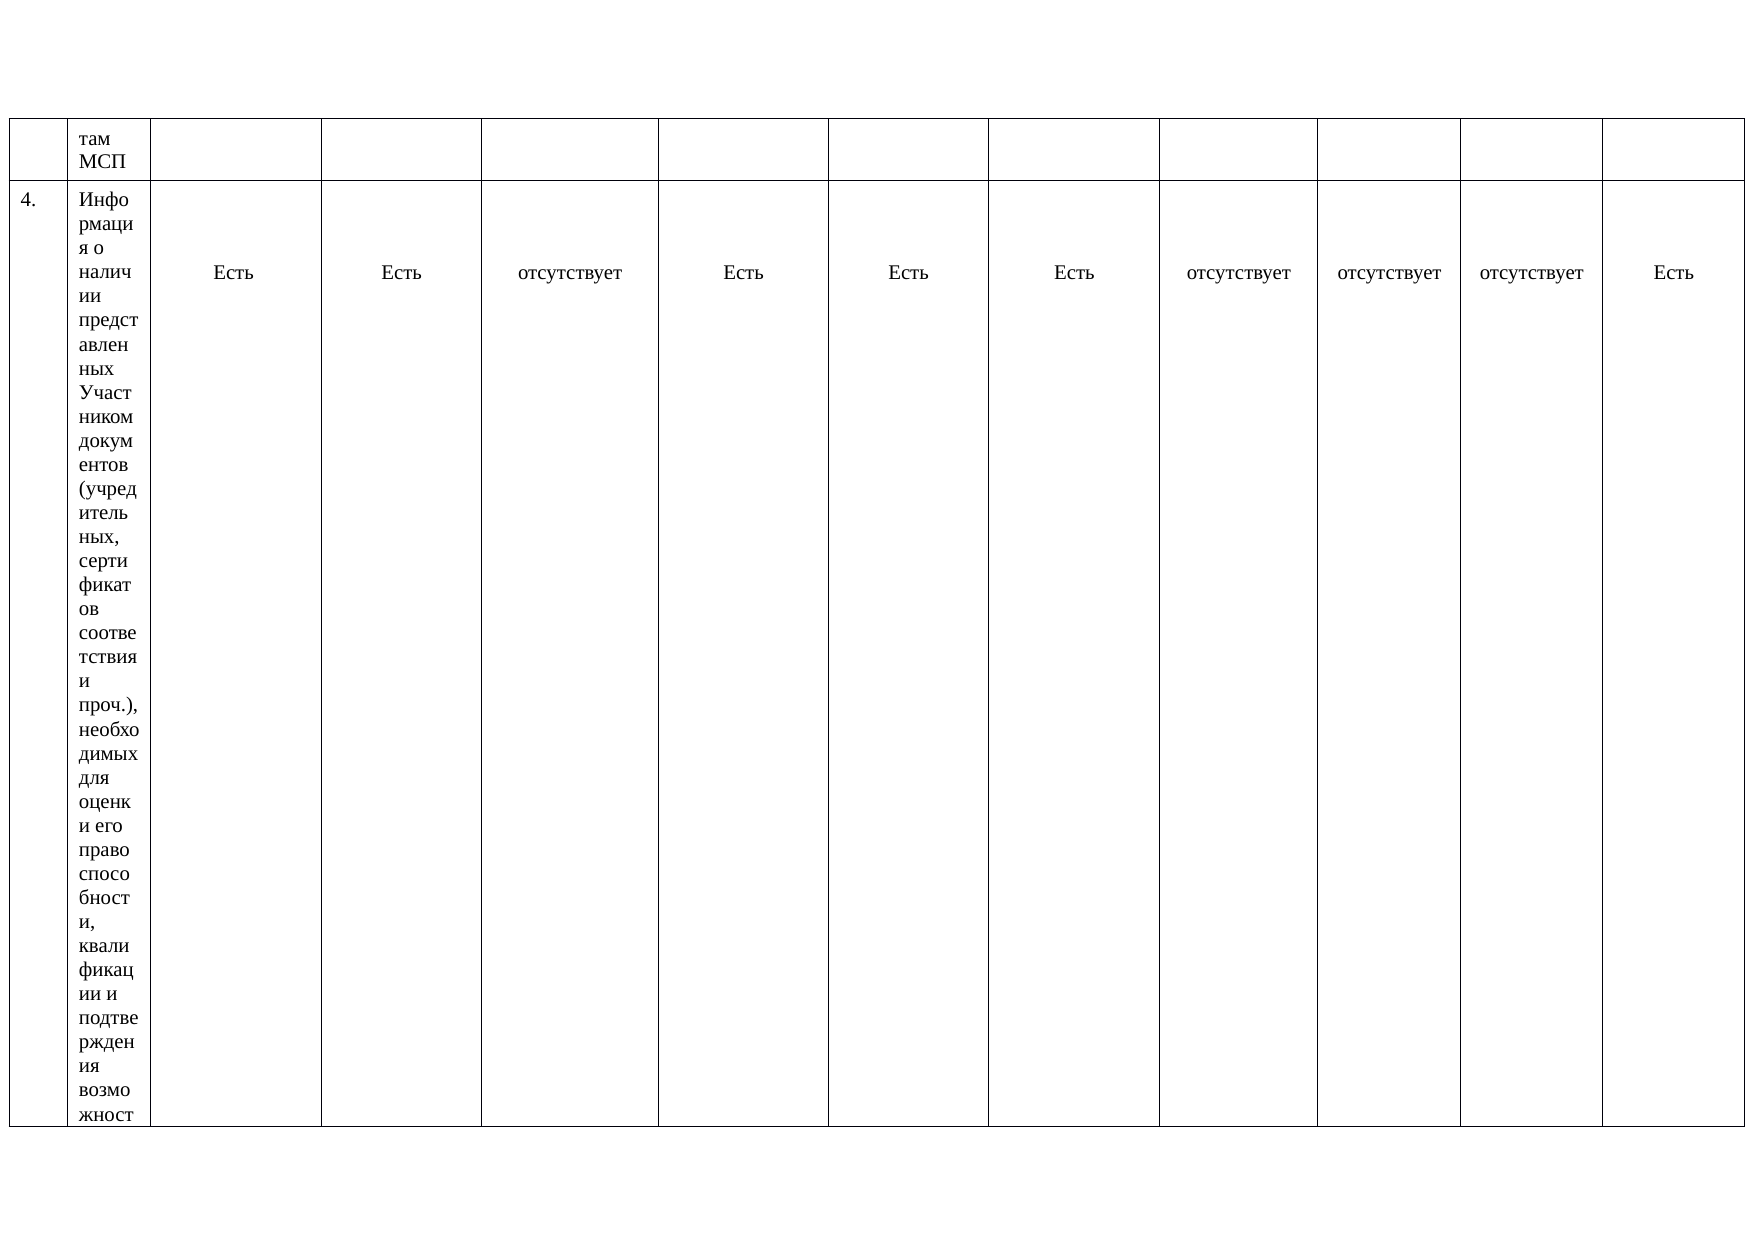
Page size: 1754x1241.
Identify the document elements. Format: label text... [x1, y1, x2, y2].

table_cell [322, 119, 481, 180]
table_cell [659, 119, 828, 180]
table_cell [10, 181, 67, 1126]
table_cell [989, 119, 1159, 180]
table_cell [1318, 119, 1460, 180]
table_cell [482, 119, 658, 180]
table_cell Есть [1603, 181, 1744, 1126]
table_cell [10, 119, 67, 180]
table_cell Есть [829, 181, 988, 1126]
table_cell там МСП [68, 119, 150, 180]
table_cell Есть [659, 181, 828, 1126]
table_cell Есть [322, 181, 481, 1126]
table_cell Информация о наличии представленных Участником документов (учредительных, сертификатов соответствия и проч.), необходимых для оценки его правоспособности, квалификации и подтверждения возможност [68, 181, 150, 1126]
table_cell [151, 119, 321, 180]
table_cell отсутствует [482, 181, 658, 1126]
table_cell [1461, 119, 1602, 180]
table_cell [829, 119, 988, 180]
table_cell Есть [989, 181, 1159, 1126]
table_cell отсутствует [1461, 181, 1602, 1126]
table_cell отсутствует [1318, 181, 1460, 1126]
table_cell [1160, 119, 1317, 180]
table_cell отсутствует [1160, 181, 1317, 1126]
table_cell Есть [151, 181, 321, 1126]
table_cell [1603, 119, 1744, 180]
